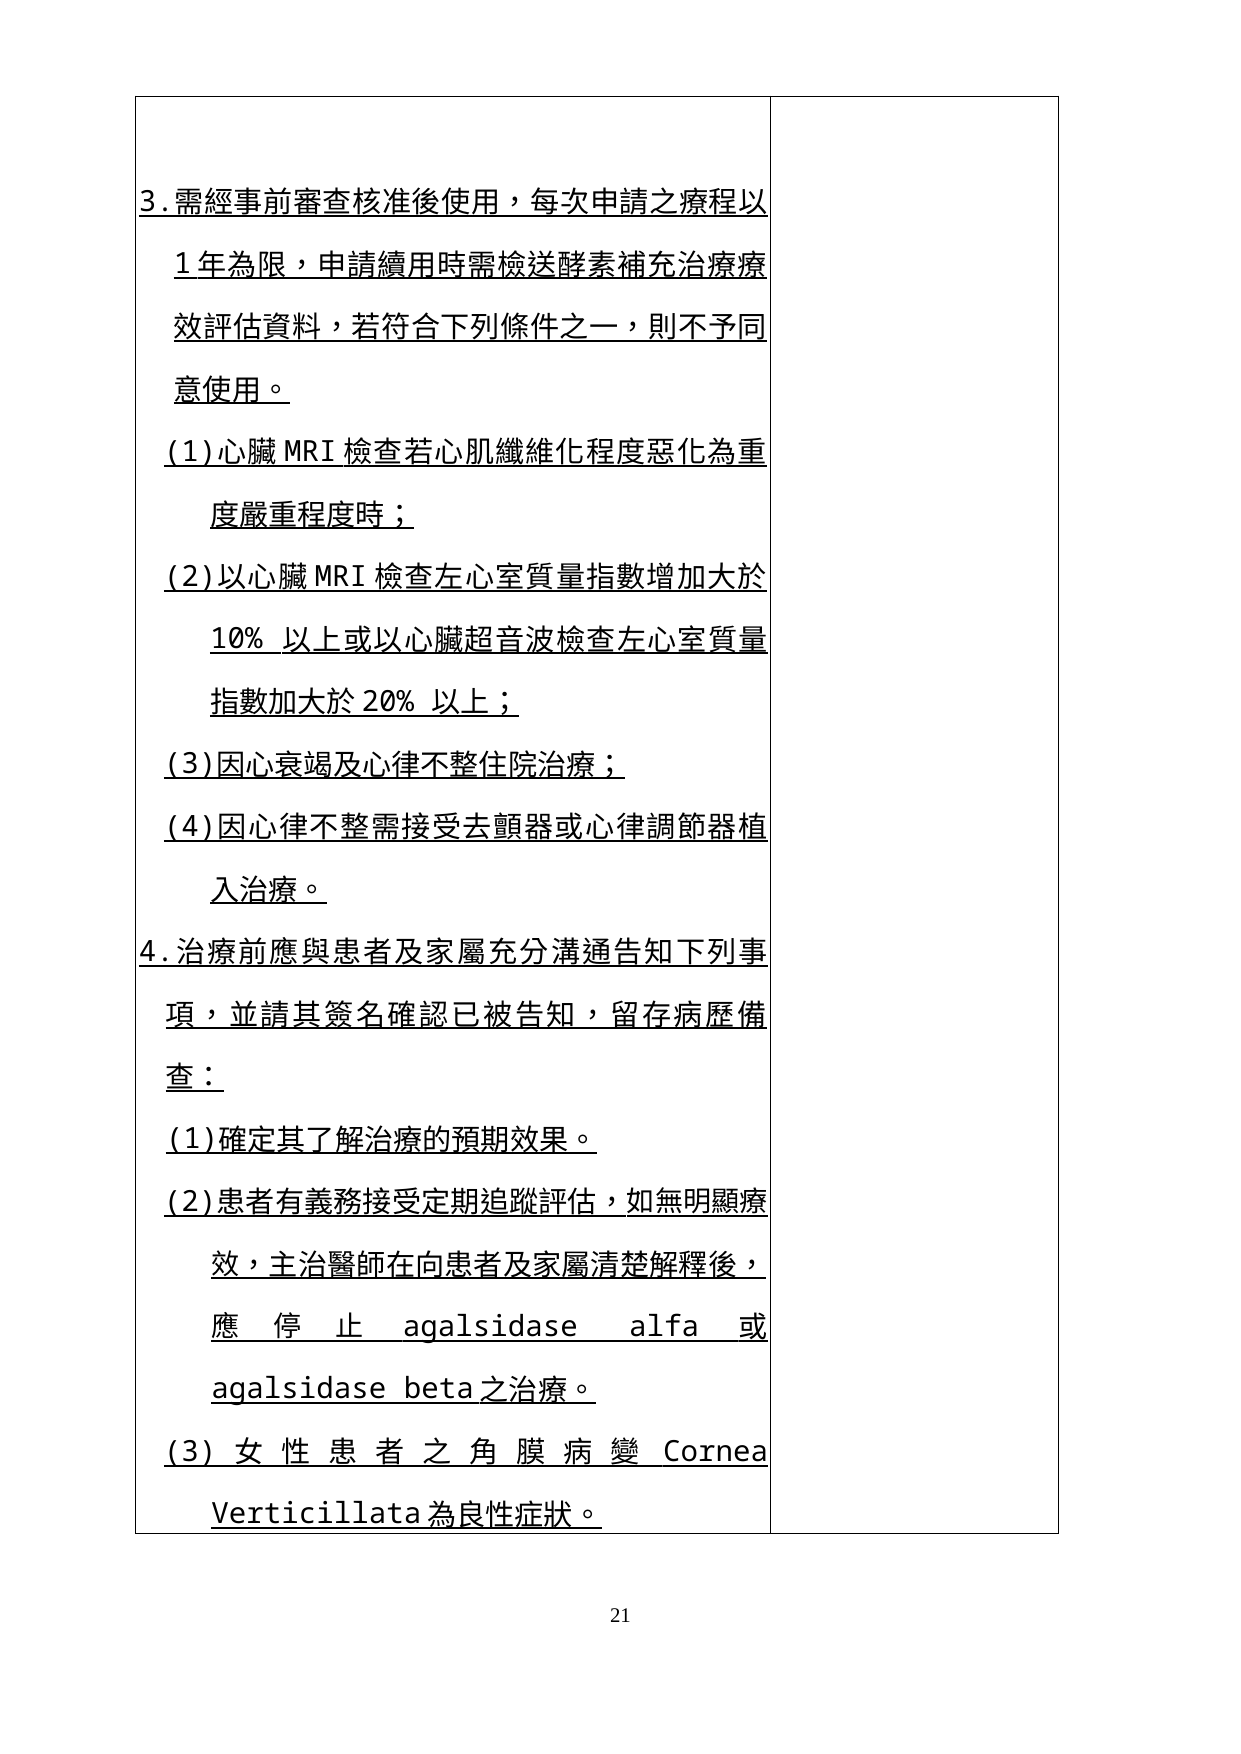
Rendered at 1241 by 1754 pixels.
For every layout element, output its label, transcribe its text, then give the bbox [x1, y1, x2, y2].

table_cell [771, 97, 1058, 1533]
table_cell 3.3.13.Agalsidase alfa及agalsidase beta (如Replagal Infusion及Fabrazyme Injection) ：(○○/○○/1) 1.限用於 (1)患者白血球或血漿alpha- galactosidase A活性缺乏，或是患者之alpha- galactosidase A基因上存在有已知或必然會引起法布瑞氏症之突變且符合下列條件之一者使用： I.出現肢端疼痛或排汗障礙症狀； II.出現蛋白尿、微量白蛋白尿(Microalbuminuria)、不整脈或心室肥大等表徵； (2)法布瑞氏症心臟變異型(Cardiac Variant)患者且符合下列條件之一者使用： I.除了心臟病變外，且已合併出現法布瑞氏症神經、皮膚、腦部之病徵(例如肢端疼痛、排汗障礙症狀、或中風等)或腎臟病變(例如蛋白尿或微蛋白尿並經切片證實與法布瑞氏症相關)； II.除了具法布瑞氏症Cardiac Variant基因者，且符合「法布瑞氏症心臟變異型心臟功能評估指標表」(附表1)第1項至第9項中，至少兩項指標，則可於接受心臟組織切片檢查(cardiac biopsy)證實有GL3或lyso-Gb3脂質堆積者； III.除了具法布瑞氏症Cardiac Variant基因者，且同時具有明確的高血壓或糖尿病等心肌病變危險因子，應讓患者妥善控制此等危險因子半年後，如有需要，再進行是否需要法布瑞氏症酵素補充治療之評估。 IV. 申請時，需檢附相關檢查及檢驗資料，以及至少半年之高血壓或糖尿病心肌病變危險困子之治療紀錄。 2.標準劑量Fabryzyme 1 mg/Kg/every 2 weeks；Replagal 0.2mg/Kg/every 2 weeks。 3.需經事前審查核准後使用，每次申請之療程以1年為限，申請續用時需檢送酵素補充治療療效評估資料，若符合下列條件之一，則不予同意使用。 (1)心臟MRI檢查若心肌纖維化程度惡化為重度嚴重程度時； (2)以心臟MRI檢查左心室質量指數增加大於10% 以上或以心臟超音波檢查左心室質量指數加大於20% 以上； (3)因心衰竭及心律不整住院治療； (4)因心律不整需接受去顫器或心律調節器植入治療。 4.治療前應與患者及家屬充分溝通告知下列事項，並請其簽名確認已被告知，留存病歷備查： (1)確定其了解治療的預期效果。 (2)患者有義務接受定期追蹤評估，如無明顯療效，主治醫師在向患者及家屬清楚解釋後，應停止agalsidase alfa或agalsidase beta之治療。 (3)女性患者之角膜病變Cornea Verticillata為良性症狀。 5.每一年須重新評估一次，追蹤檢查項目如下： 腎功能(EGFR)； 尿蛋白(尿蛋白或微尿蛋白)； 血漿或尿液GL3； 血漿或尿液lyso-Gb3； 疼痛狀態； 中風次數； 病患是否有出現新的心臟病或原心臟病是否有惡化情形(出現新的心肌梗塞、心律不整需心臟電擊整流或藥物治療、心跳過緩、房室傳導阻斷或其他心律疾病需心律調節器的植入治療，心臟衰竭需住院治療)。 心肺功能狀態 (紐約心臟學會心功能分級 NYHA functional class及6分鐘走路測驗或運動心電圖測驗)。 靜態心電圖、24小時Holter心電圖與、心臟超音波。心臟超音波檢查時之基本項目: 左心室舒張期直徑、左心室後壁厚度、左心室前壁厚度、左心室質量與質量身高比、心房大小測量、左心室舒張功能測量(包含組織超音波)、心室後壁輻射向應變率、心中膈縱向應變率與心側壁縱向應變率、心臟瓣膜功能。超音波左心室質量與質量身高比、心室後壁輻射向應變率、心側壁縱向應變率。 若初次心臟磁挀造影(MRI)檢查時有心肌纖維化的病患，追蹤時應做心臟磁挀造影；其他患者建議每兩年做心臟磁挀造影追蹤檢查。 [136, 97, 770, 1533]
